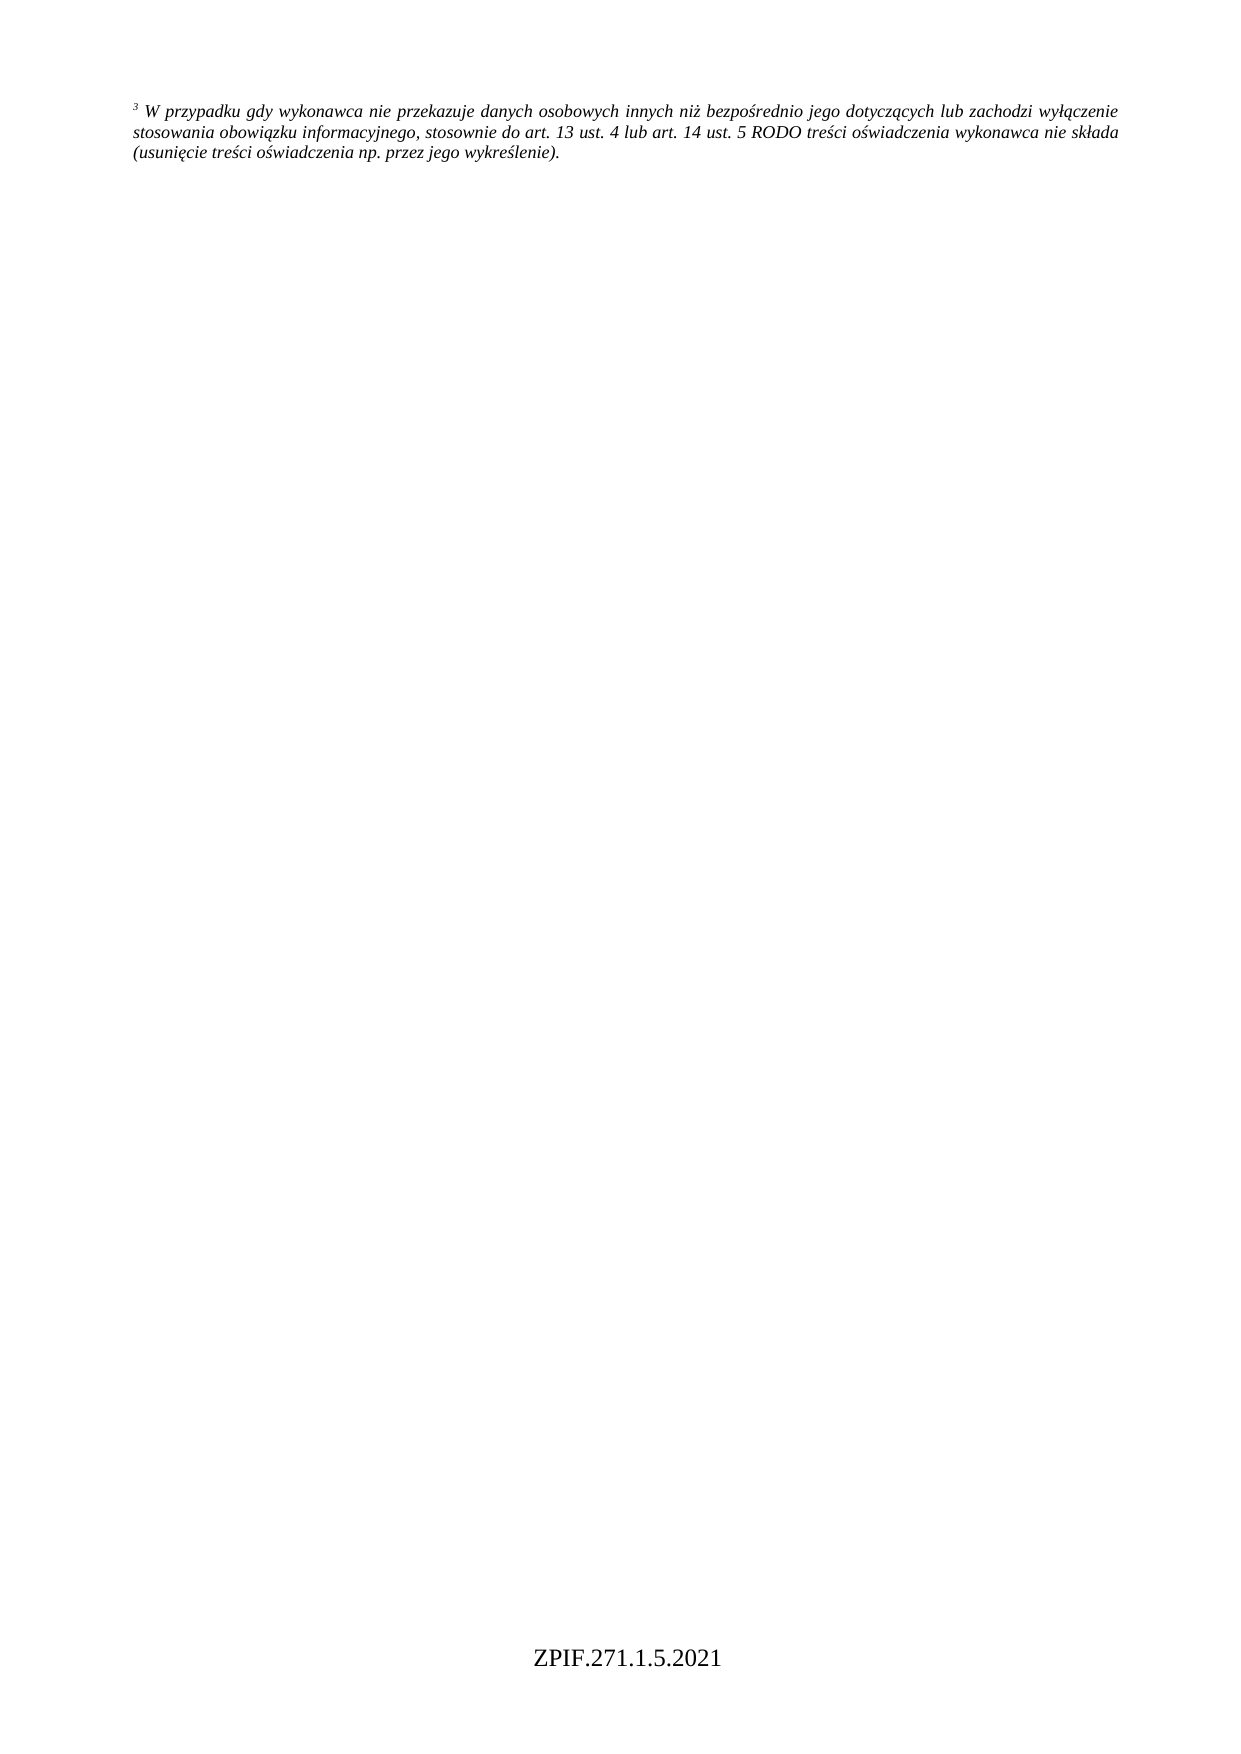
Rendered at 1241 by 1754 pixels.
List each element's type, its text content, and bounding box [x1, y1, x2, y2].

text 3 W przypadku gdy wykonawca nie przekazuje danych osobowych innych niż bezpośrednio jego dotyczących lub zachodzi wyłączenie stosowania obowiązku informacyjnego, stosownie do art. 13 ust. 4 lub art. 14 ust. 5 RODO treści oświadczenia wykonawca nie składa (usunięcie treści oświadczenia np. przez jego wykreślenie). [133, 100, 1122, 163]
